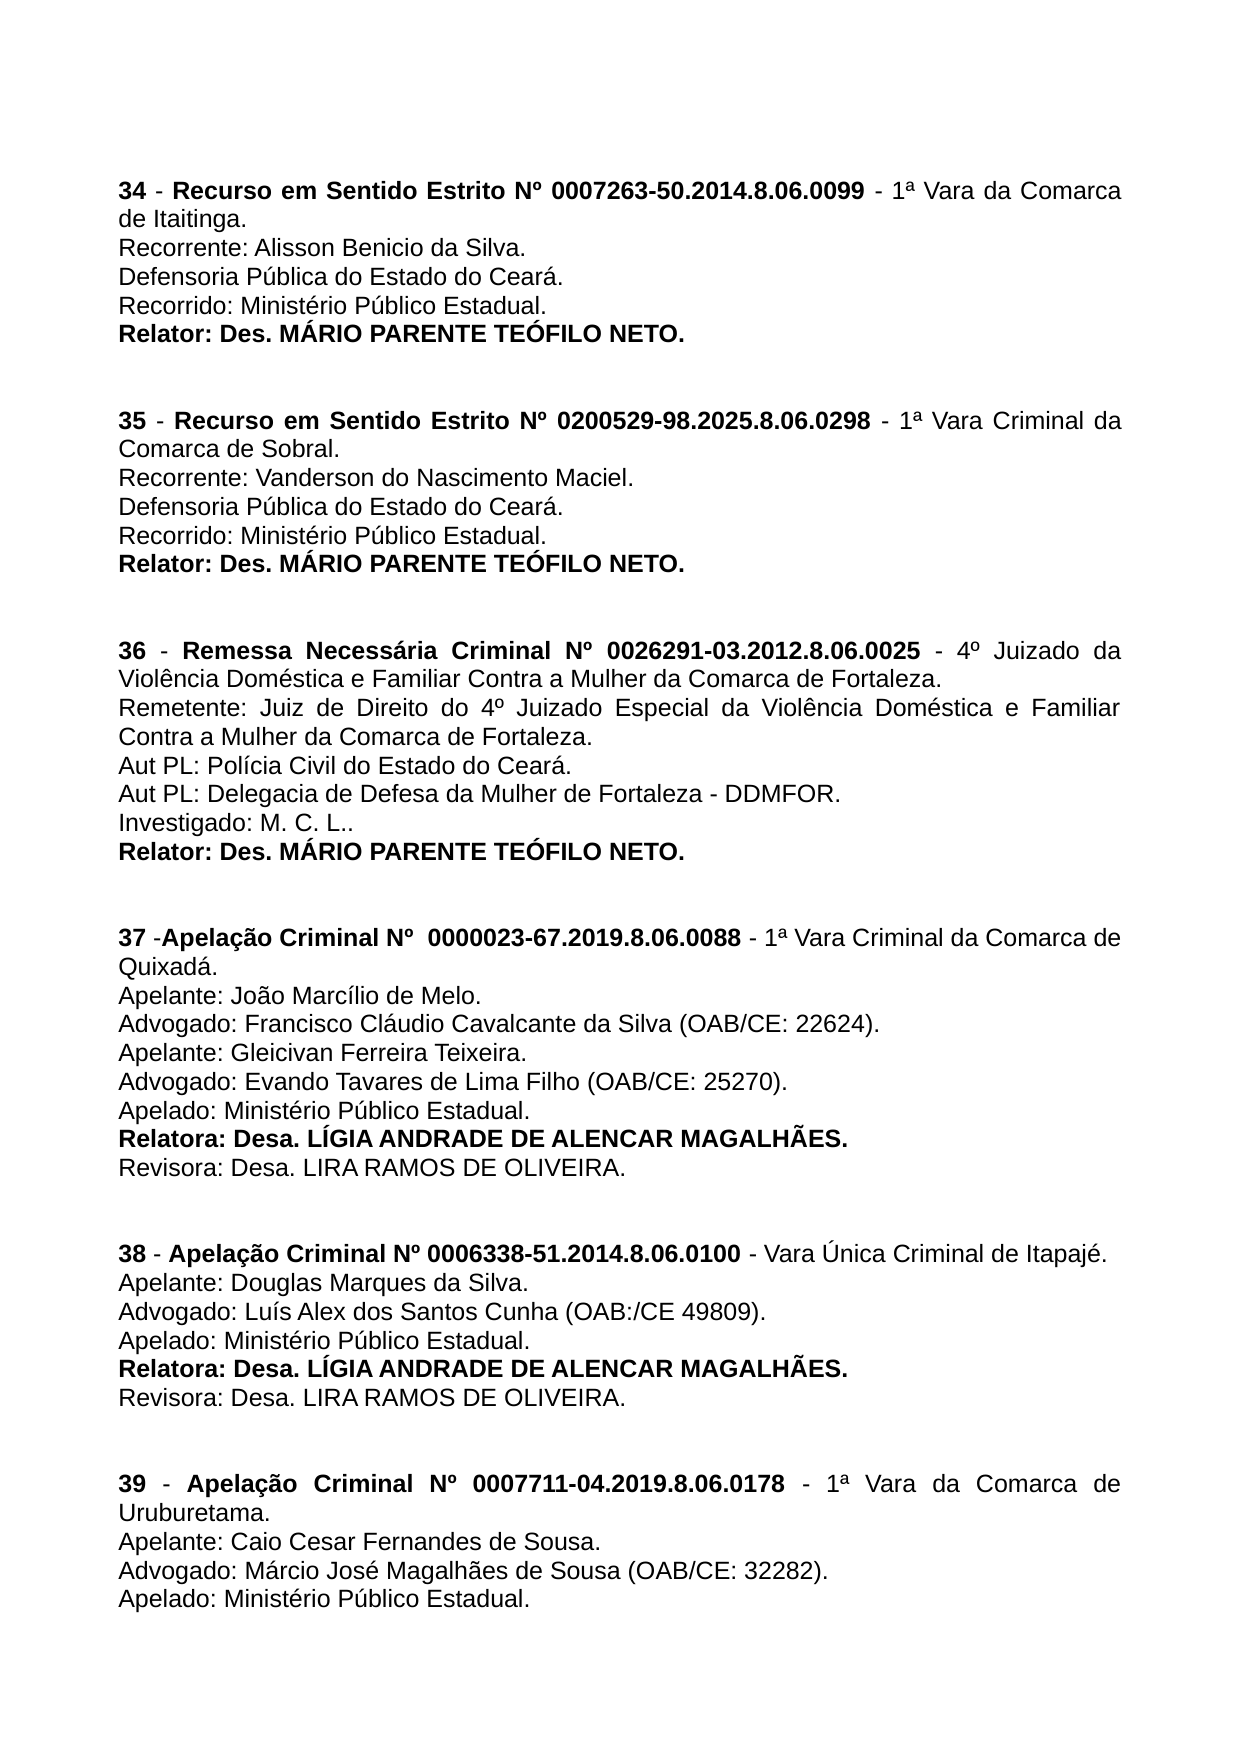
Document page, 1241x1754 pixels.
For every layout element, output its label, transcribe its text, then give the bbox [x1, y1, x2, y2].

text Recorrido: Ministério Público Estadual. [118, 291, 1122, 319]
text 37 -Apelação Criminal Nº 0000023-67.2019.8.06.0088 - 1ª Vara Criminal da Comarca de Quixadá. [118, 923, 1122, 981]
text Recorrente: Alisson Benicio da Silva. [118, 233, 1122, 262]
text Recorrente: Vanderson do Nascimento Maciel. [118, 463, 1122, 492]
text Apelado: Ministério Público Estadual. [118, 1326, 1122, 1354]
text Apelante: João Marcílio de Melo. [118, 981, 1122, 1009]
text Relatora: Desa. LÍGIA ANDRADE DE ALENCAR MAGALHÃES. [118, 1124, 1122, 1153]
text Apelado: Ministério Público Estadual. [118, 1584, 1122, 1613]
text Advogado: Francisco Cláudio Cavalcante da Silva (OAB/CE: 22624). [118, 1009, 1122, 1038]
text 39 - Apelação Criminal Nº 0007711-04.2019.8.06.0178 - 1ª Vara da Comarca de Uruburetama. [118, 1469, 1122, 1527]
text 34 - Recurso em Sentido Estrito Nº 0007263-50.2014.8.06.0099 - 1ª Vara da Comarca de Itaitinga. [118, 176, 1122, 233]
text Defensoria Pública do Estado do Ceará. [118, 262, 1122, 291]
text Advogado: Luís Alex dos Santos Cunha (OAB:/CE 49809). [118, 1297, 1122, 1326]
text Apelante: Douglas Marques da Silva. [118, 1268, 1122, 1297]
text Advogado: Márcio José Magalhães de Sousa (OAB/CE: 32282). [118, 1556, 1122, 1584]
text Relator: Des. MÁRIO PARENTE TEÓFILO NETO. [118, 549, 1122, 578]
text Defensoria Pública do Estado do Ceará. [118, 492, 1122, 521]
text Advogado: Evando Tavares de Lima Filho (OAB/CE: 25270). [118, 1067, 1122, 1096]
text Relator: Des. MÁRIO PARENTE TEÓFILO NETO. [118, 837, 1122, 866]
text Revisora: Desa. LIRA RAMOS DE OLIVEIRA. [118, 1153, 1122, 1182]
text Recorrido: Ministério Público Estadual. [118, 521, 1122, 549]
text Relatora: Desa. LÍGIA ANDRADE DE ALENCAR MAGALHÃES. [118, 1354, 1122, 1383]
text 38 - Apelação Criminal Nº 0006338-51.2014.8.06.0100 - Vara Única Criminal de Itapajé. [118, 1239, 1122, 1268]
text Investigado: M. C. L.. [118, 808, 1122, 837]
text 36 - Remessa Necessária Criminal Nº 0026291-03.2012.8.06.0025 - 4º Juizado da Violência Doméstica e Familiar Contra a Mulher da Comarca de Fortaleza. [118, 636, 1122, 693]
text 35 - Recurso em Sentido Estrito Nº 0200529-98.2025.8.06.0298 - 1ª Vara Criminal da Comarca de Sobral. [118, 406, 1122, 463]
text Apelante: Gleicivan Ferreira Teixeira. [118, 1038, 1122, 1067]
text Relator: Des. MÁRIO PARENTE TEÓFILO NETO. [118, 319, 1122, 348]
text Aut PL: Polícia Civil do Estado do Ceará. [118, 751, 1122, 779]
text Revisora: Desa. LIRA RAMOS DE OLIVEIRA. [118, 1383, 1122, 1412]
text Apelado: Ministério Público Estadual. [118, 1096, 1122, 1124]
text Apelante: Caio Cesar Fernandes de Sousa. [118, 1527, 1122, 1556]
text Remetente: Juiz de Direito do 4º Juizado Especial da Violência Doméstica e Familiar Contra a Mulher da Comarca de Fortaleza. [118, 693, 1122, 751]
text Aut PL: Delegacia de Defesa da Mulher de Fortaleza - DDMFOR. [118, 779, 1122, 808]
